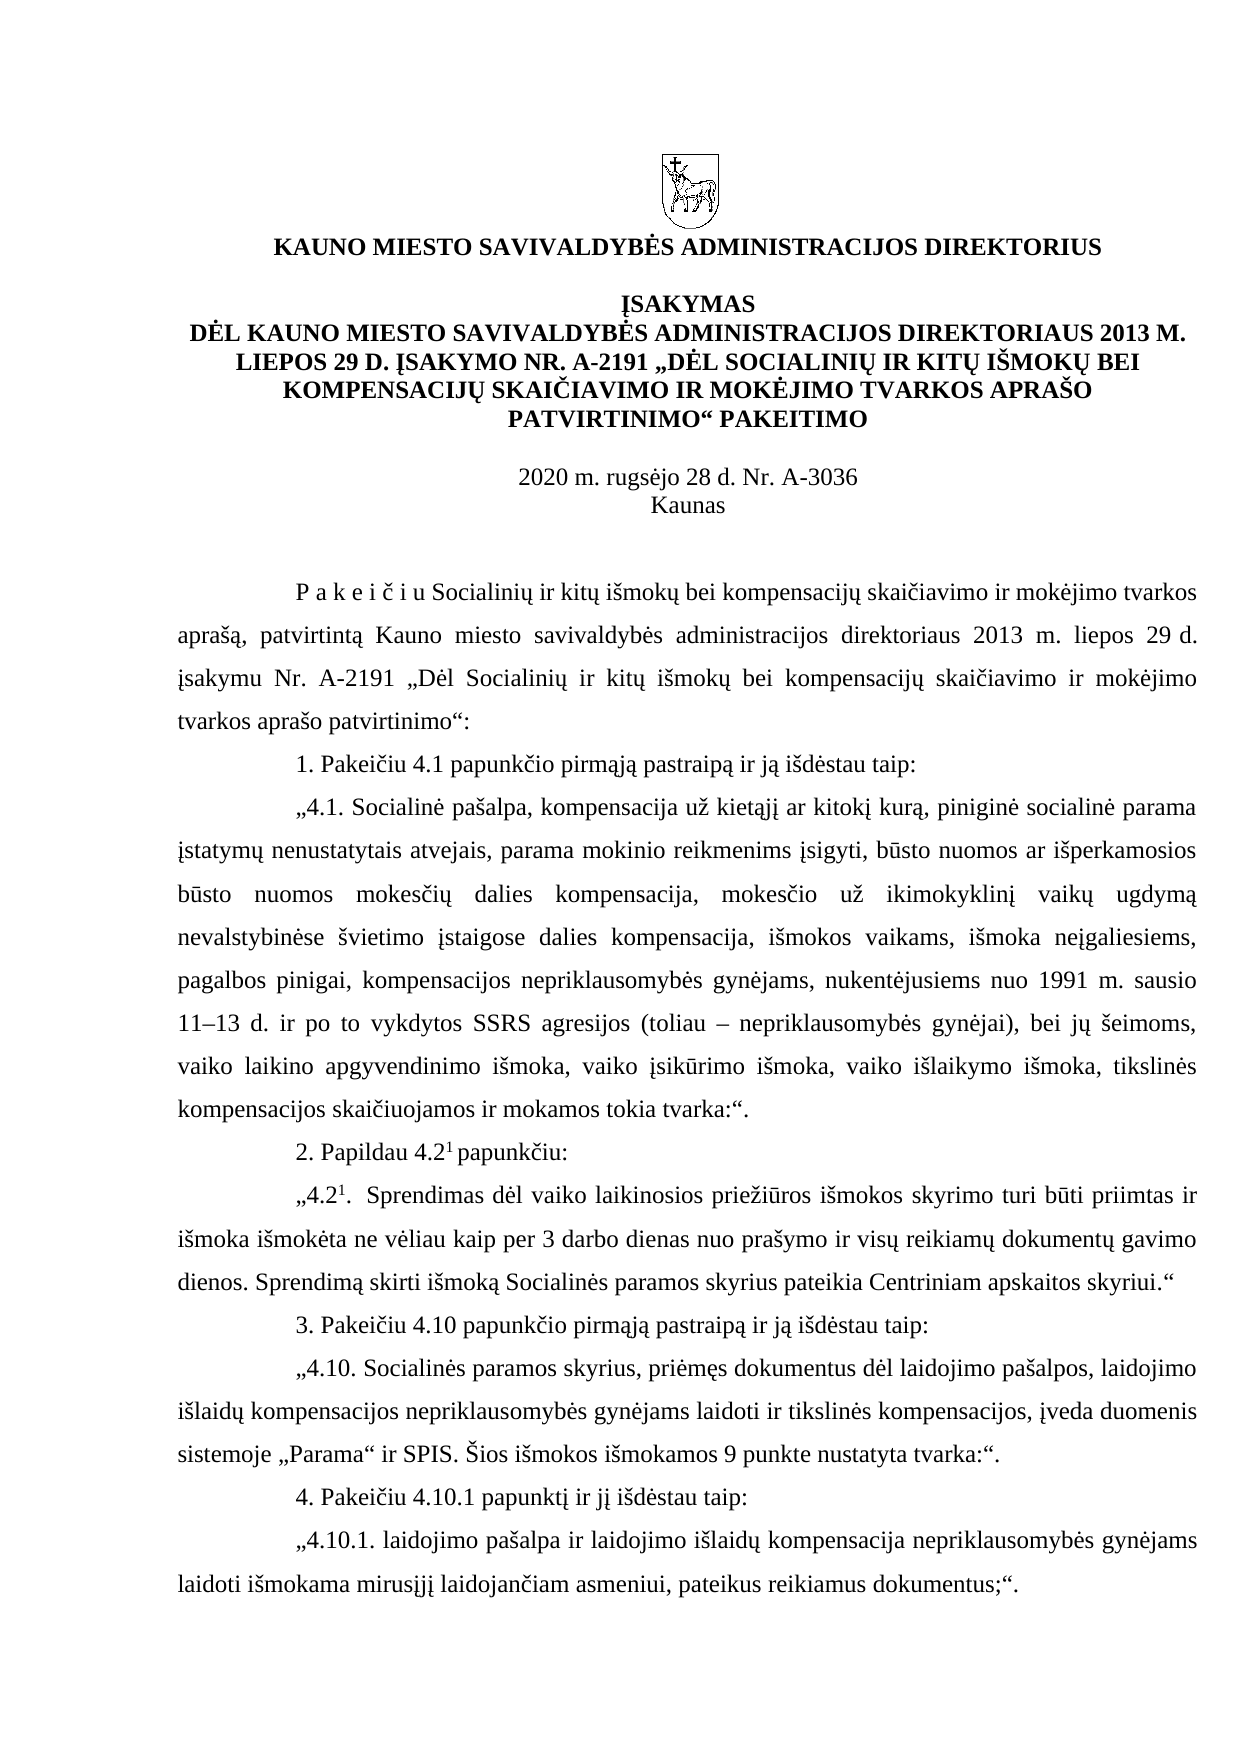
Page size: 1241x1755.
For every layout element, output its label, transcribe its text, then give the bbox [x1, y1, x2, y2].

text KAUNO MIESTO SAVIVALDYBĖS ADMINISTRACIJOS DIREKTORIUS [178, 232, 1198, 261]
text „4.10. Socialinės paramos skyrius, priėmęs dokumentus dėl laidojimo pašalpos, laidojimo išlaidų kompensacijos nepriklausomybės gynėjams laidoti ir tikslinės kompensacijos, įveda duomenis sistemoje „Parama“ ir SPIS. Šios išmokos išmokamos 9 punkte nustatyta tvarka:“. [177, 1353, 1198, 1468]
text ĮSAKYMAS [178, 289, 1198, 318]
text 1. Pakeičiu 4.1 papunkčio pirmąją pastraipą ir ją išdėstau taip: [177, 749, 1198, 778]
text P a k e i č i u Socialinių ir kitų išmokų bei kompensacijų skaičiavimo ir mokėjimo tvarkos aprašą, patvirtintą Kauno miesto savivaldybės administracijos direktoriaus 2013 m. liepos 29 d. įsakymu Nr. A-2191 „Dėl Socialinių ir kitų išmokų bei kompensacijų skaičiavimo ir mokėjimo tvarkos aprašo patvirtinimo“: [177, 577, 1198, 735]
text 2020 m. rugsėjo 28 d. Nr. A-3036 [178, 462, 1198, 491]
text Kaunas [178, 491, 1198, 519]
text „4.1. Socialinė pašalpa, kompensacija už kietąjį ar kitokį kurą, piniginė socialinė parama įstatymų nenustatytais atvejais, parama mokinio reikmenims įsigyti, būsto nuomos ar išperkamosios būsto nuomos mokesčių dalies kompensacija, mokesčio už ikimokyklinį vaikų ugdymą nevalstybinėse švietimo įstaigose dalies kompensacija, išmokos vaikams, išmoka neįgaliesiems, pagalbos pinigai, kompensacijos nepriklausomybės gynėjams, nukentėjusiems nuo 1991 m. sausio 11–13 d. ir po to vykdytos SSRS agresijos (toliau – nepriklausomybės gynėjai), bei jų šeimoms, vaiko laikino apgyvendinimo išmoka, vaiko įsikūrimo išmoka, vaiko išlaikymo išmoka, tikslinės kompensacijos skaičiuojamos ir mokamos tokia tvarka:“. [177, 792, 1198, 1123]
text 2. Papildau 4.21 papunkčiu: [177, 1137, 1198, 1166]
text „4.10.1. laidojimo pašalpa ir laidojimo išlaidų kompensacija nepriklausomybės gynėjams laidoti išmokama mirusįjį laidojančiam asmeniui, pateikus reikiamus dokumentus;“. [177, 1526, 1198, 1597]
text 3. Pakeičiu 4.10 papunkčio pirmąją pastraipą ir ją išdėstau taip: [177, 1310, 1198, 1339]
text „4.21. Sprendimas dėl vaiko laikinosios priežiūros išmokos skyrimo turi būti priimtas ir išmoka išmokėta ne vėliau kaip per 3 darbo dienas nuo prašymo ir visų reikiamų dokumentų gavimo dienos. Sprendimą skirti išmoką Socialinės paramos skyrius pateikia Centriniam apskaitos skyriui.“ [177, 1181, 1198, 1296]
text 4. Pakeičiu 4.10.1 papunktį ir jį išdėstau taip: [177, 1482, 1198, 1511]
text DĖL KAUNO MIESTO SAVIVALDYBĖS ADMINISTRACIJOS DIREKTORIAUS 2013 M. LIEPOS 29 D. ĮSAKYMO NR. A-2191 „DĖL SOCIALINIŲ IR KITŲ IŠMOKŲ BEI KOMPENSACIJŲ SKAIČIAVIMO IR MOKĖJIMO TVARKOS APRAŠO PATVIRTINIMO“ PAKEITIMO [178, 318, 1198, 433]
